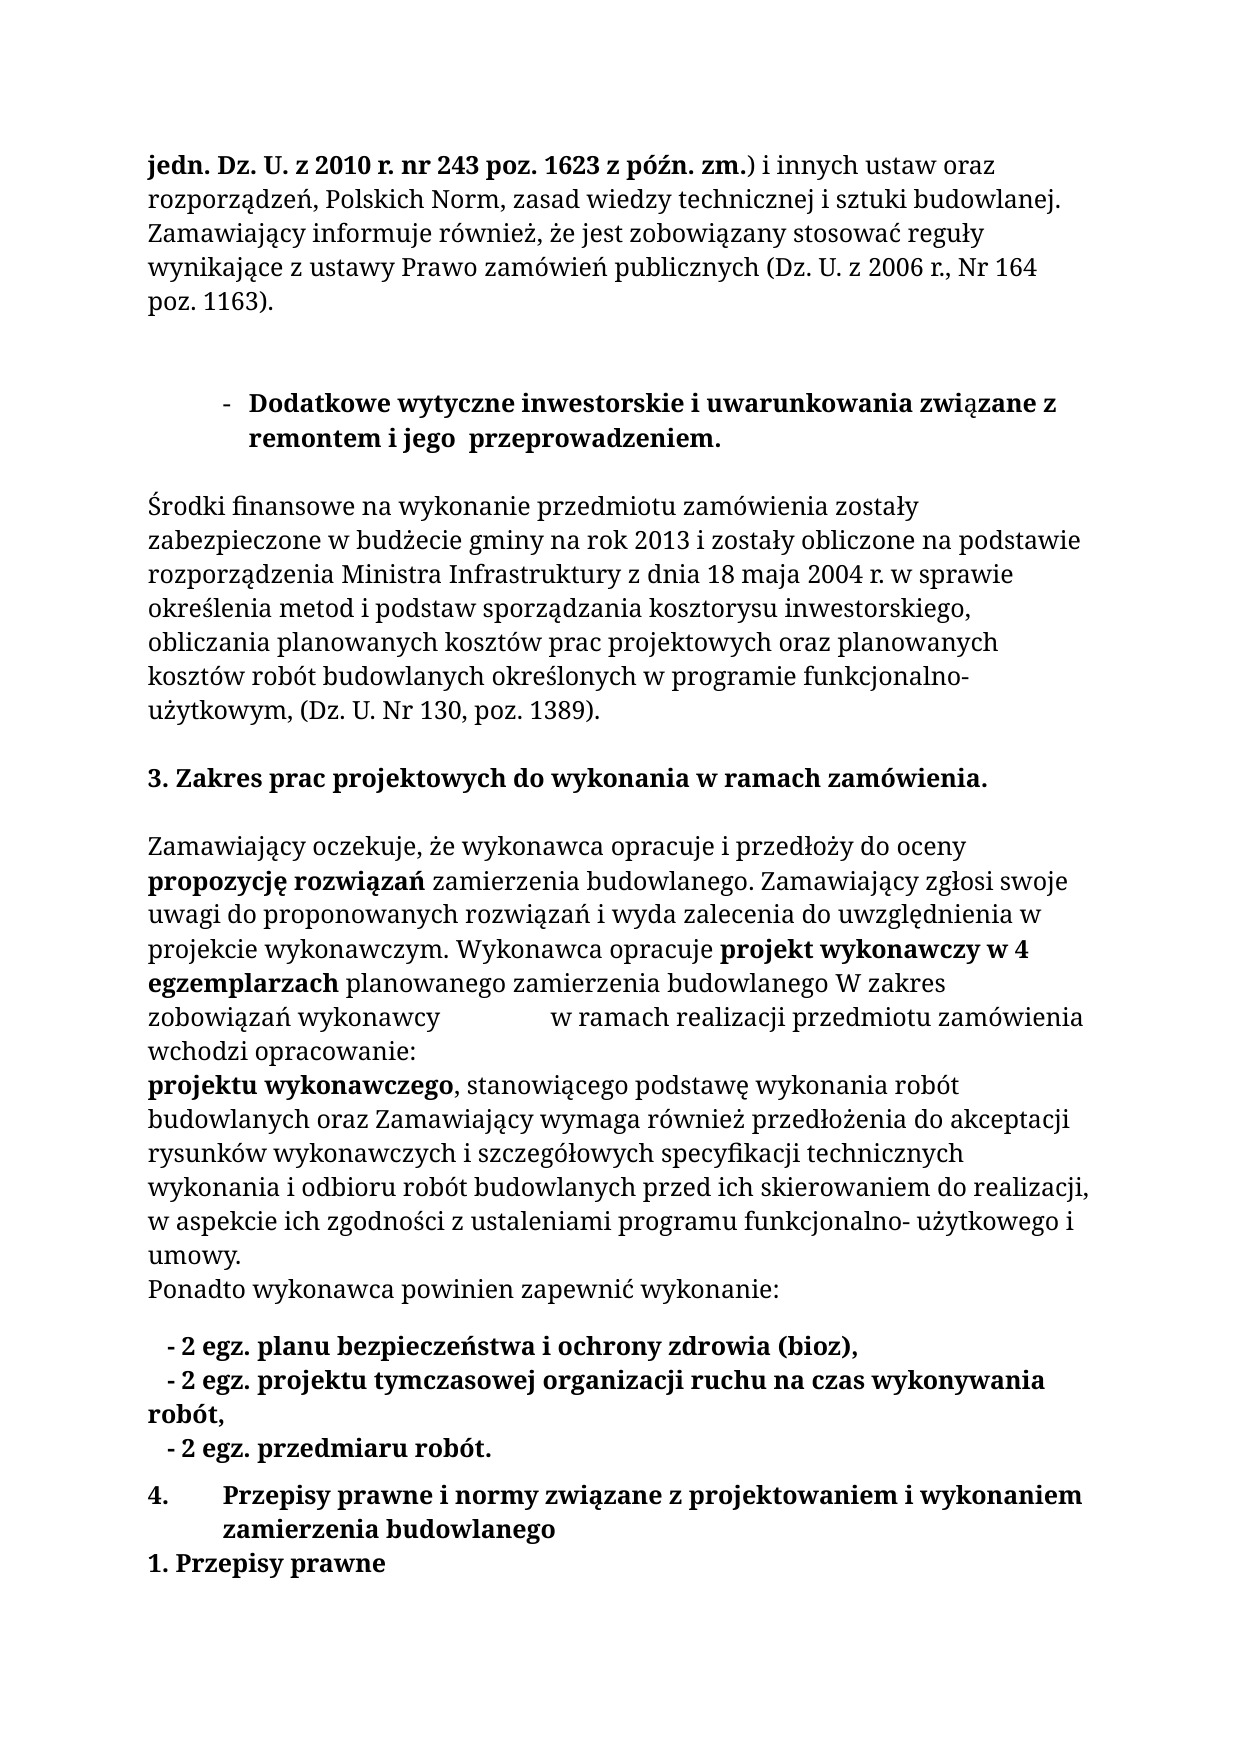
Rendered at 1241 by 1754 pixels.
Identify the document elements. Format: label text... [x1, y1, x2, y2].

text Zamawiający oczekuje, że wykonawca opracuje i przedłoży do oceny propozycję rozwiązań zamierzenia budowlanego. Zamawiający zgłosi swoje uwagi do proponowanych rozwiązań i wyda zalecenia do uwzględnienia w projekcie wykonawczym. Wykonawca opracuje projekt wykonawczy w 4 egzemplarzach planowanego zamierzenia budowlanego W zakres zobowiązań wykonawcy w ramach realizacji przedmiotu zamówienia wchodzi opracowanie: [148, 829, 1093, 1067]
text Środki finansowe na wykonanie przedmiotu zamówienia zostały zabezpieczone w budżecie gminy na rok 2013 i zostały obliczone na podstawie rozporządzenia Ministra Infrastruktury z dnia 18 maja 2004 r. w sprawie określenia metod i podstaw sporządzania kosztorysu inwestorskiego, obliczania planowanych kosztów prac projektowych oraz planowanych kosztów robót budowlanych określonych w programie funkcjonalno-użytkowym, (Dz. U. Nr 130, poz. 1389). [148, 488, 1093, 727]
text 3. Zakres prac projektowych do wykonania w ramach zamówienia. [148, 761, 1093, 795]
list Dodatkowe wytyczne inwestorskie i uwarunkowania związane z remontem i jego przeprowadzeniem. [219, 386, 1093, 454]
text Zamawiający informuje również, że jest zobowiązany stosować reguły wynikające z ustawy Prawo zamówień publicznych (Dz. U. z 2006 r., Nr 164 poz. 1163). [148, 216, 1093, 318]
text Ponadto wykonawca powinien zapewnić wykonanie: [148, 1272, 1093, 1306]
text jedn. Dz. U. z 2010 r. nr 243 poz. 1623 z późn. zm.) i innych ustaw oraz rozporządzeń, Polskich Norm, zasad wiedzy technicznej i sztuki budowlanej. [148, 148, 1093, 216]
list Przepisy prawne i normy związane z projektowaniem i wykonaniem zamierzenia budowlanego [148, 1477, 1093, 1546]
text - 2 egz. planu bezpieczeństwa i ochrony zdrowia (bioz), [148, 1329, 1093, 1363]
text - 2 egz. przedmiaru robót. [148, 1431, 1093, 1465]
text - 2 egz. projektu tymczasowej organizacji ruchu na czas wykonywania robót, [148, 1363, 1093, 1431]
text 1. Przepisy prawne [148, 1546, 1093, 1579]
text projektu wykonawczego, stanowiącego podstawę wykonania robót budowlanych oraz Zamawiający wymaga również przedłożenia do akceptacji rysunków wykonawczych i szczegółowych specyfikacji technicznych wykonania i odbioru robót budowlanych przed ich skierowaniem do realizacji, w aspekcie ich zgodności z ustaleniami programu funkcjonalno- użytkowego i umowy. [148, 1067, 1093, 1272]
